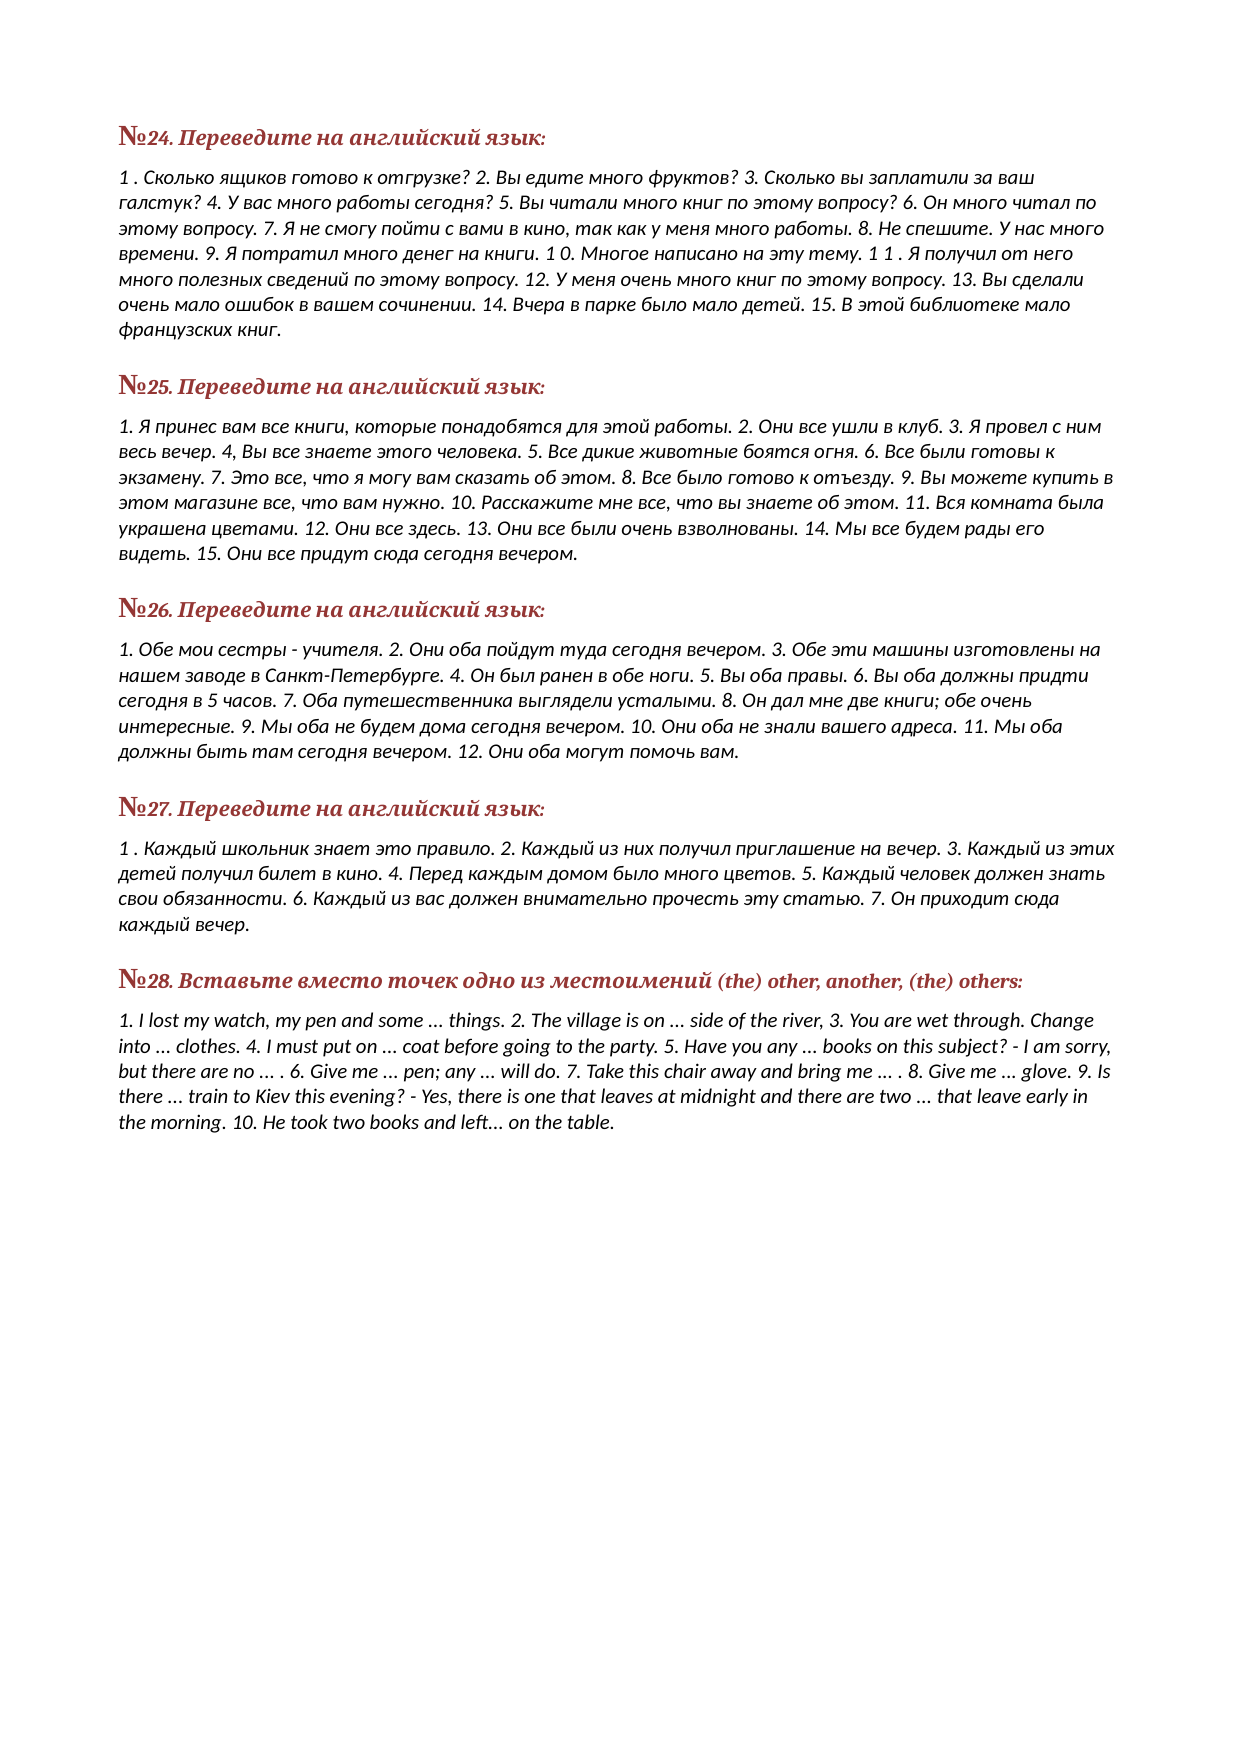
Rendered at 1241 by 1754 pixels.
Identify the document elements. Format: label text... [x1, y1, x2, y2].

subtitle №26. Переведите на английский язык: [118, 591, 1122, 624]
text 1. Обе мои сестры - учителя. 2. Они оба пойдут туда сегодня вечером. 3. Обе эти машины изготовлены на нашем заводе в Санкт-Петербурге. 4. Он был ранен в обе ноги. 5. Вы оба правы. 6. Вы оба должны придти сегодня в 5 часов. 7. Оба путешественника выглядели усталыми. 8. Он дал мне две книги; обе очень интересные. 9. Мы оба не будем дома сегодня вечером. 10. Они оба не знали вашего адреса. 11. Мы оба должны быть там сегодня вечером. 12. Они оба могут помочь вам. [118, 637, 1122, 764]
text 1 . Сколько ящиков готово к отгрузке? 2. Вы едите много фруктов? 3. Сколько вы заплатили за ваш галстук? 4. У вас много работы сегодня? 5. Вы читали много книг по этому вопросу? 6. Он много читал по этому вопросу. 7. Я не смогу пойти с вами в кино, так как у меня много работы. 8. Не спешите. У нас много времени. 9. Я потратил много денег на книги. 1 0. Многое написано на эту тему. 1 1 . Я получил от него много полезных сведений по этому вопросу. 12. У меня очень много книг по этому вопросу. 13. Вы сделали очень мало ошибок в вашем сочинении. 14. Вчера в парке было мало детей. 15. В этой библиотеке мало французских книг. [118, 164, 1122, 342]
text 1. I lost my watch, my pen and some ... things. 2. The village is on ... side of the river, 3. You are wet through. Change into ... clothes. 4. I must put on ... coat before going to the party. 5. Have you any ... books on this subject? - I am sorry, but there are no ... . 6. Give me ... pen; any ... will do. 7. Take this chair away and bring me ... . 8. Give me ... glove. 9. Is there ... train to Kiev this evening? - Yes, there is one that leaves at midnight and there are two ... that leave early in the morning. 10. He took two books and left... on the table. [118, 1007, 1122, 1134]
subtitle №28. Вставьте вместо точек одно из местоимений (the) other, another, (the) others: [118, 961, 1122, 995]
subtitle №25. Переведите на английский язык: [118, 367, 1122, 401]
subtitle №24. Переведите на английский язык: [118, 118, 1122, 152]
text 1. Я принес вам все книги, которые понадобятся для этой работы. 2. Они все ушли в клуб. 3. Я провел с ним весь вечер. 4, Вы все знаете этого человека. 5. Все дикие животные боятся огня. 6. Все были готовы к экзамену. 7. Это все, что я могу вам сказать об этом. 8. Все было готово к отъезду. 9. Вы можете купить в этом магазине все, что вам нужно. 10. Расскажите мне все, что вы знаете об этом. 11. Вся комната была украшена цветами. 12. Они все здесь. 13. Они все были очень взволнованы. 14. Мы все будем рады его видеть. 15. Они все придут сюда сегодня вечером. [118, 413, 1122, 566]
subtitle №27. Переведите на английский язык: [118, 789, 1122, 822]
text 1 . Каждый школьник знает это правило. 2. Каждый из них получил приглашение на вечер. 3. Каждый из этих детей получил билет в кино. 4. Перед каждым домом было много цветов. 5. Каждый человек должен знать свои обязанности. 6. Каждый из вас должен внимательно прочесть эту статью. 7. Он приходит сюда каждый вечер. [118, 835, 1122, 936]
